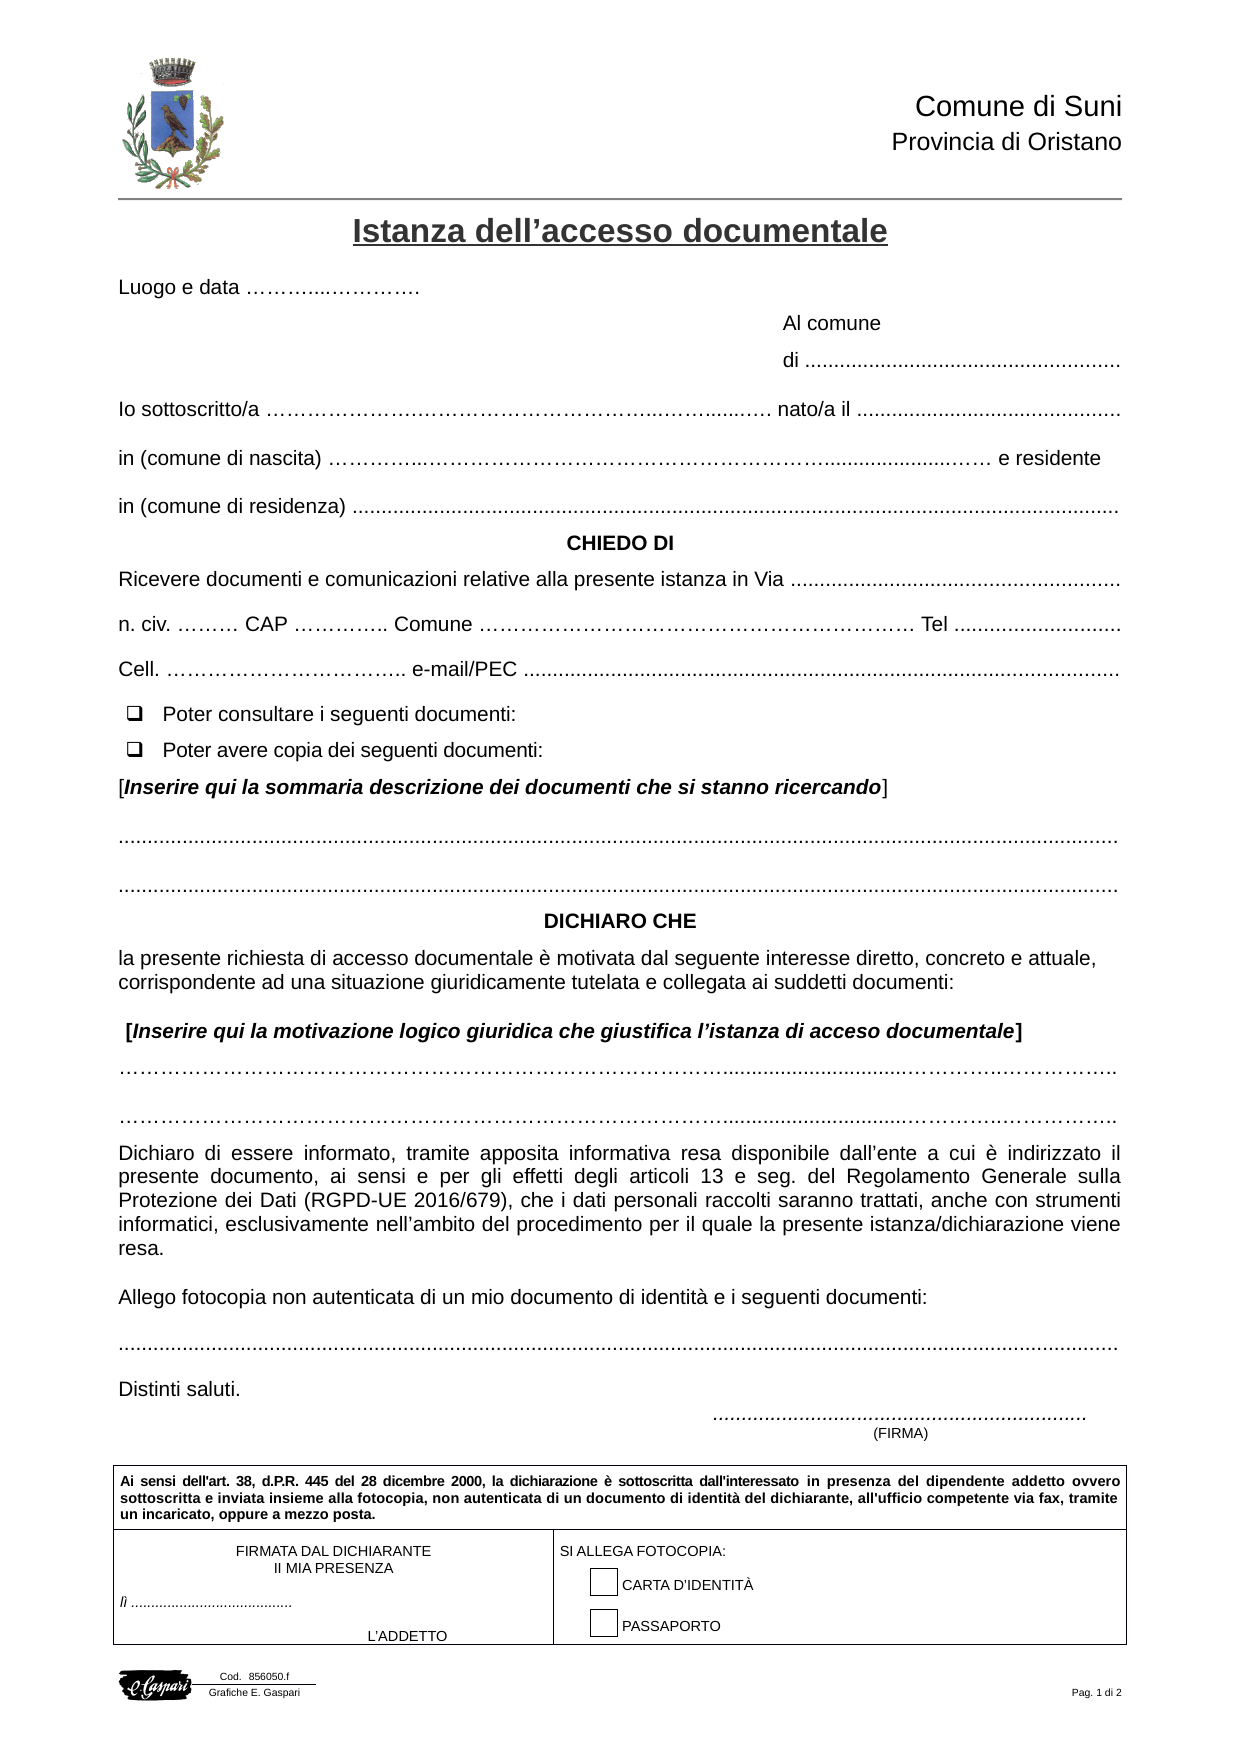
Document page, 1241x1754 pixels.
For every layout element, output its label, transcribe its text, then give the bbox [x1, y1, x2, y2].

text DICHIARO CHE [118, 909, 1122, 933]
text [Inserire qui la sommaria descrizione dei documenti che si stanno ricercando] [118, 775, 1122, 799]
text ................................................................. [679, 1401, 1122, 1425]
picture [118, 1669, 192, 1701]
text [Inserire qui la motivazione logico giuridica che giustifica l’istanza di acceso documentale] [125, 1018, 1122, 1042]
text ……………………………………………………………………………................................…………..…………….. [118, 1055, 1122, 1079]
text Comune di Suni [224, 89, 1122, 122]
picture [122, 58, 224, 189]
text Luogo e data ………....…………. [118, 274, 1122, 298]
text di [783, 347, 1122, 371]
table_cell FIRMATA DAL DICHIARANTE II MIA PRESENZA lì ........................................ L’ADDETTO [114, 1530, 553, 1644]
text Al comune [783, 311, 1122, 335]
text CHIEDO DI [118, 531, 1122, 555]
text Dichiaro di essere informato, tramite apposita informativa resa disponibile dall’ente a cui è indirizzato il presente documento, ai sensi e per gli effetti degli articoli 13 e seg. del Regolamento Generale sulla Protezione dei Dati (RGPD-UE 2016/679), che i dati personali raccolti saranno trattati, anche con strumenti informatici, esclusivamente nell’ambito del procedimento per il quale la presente istanza/dichiarazione viene resa. [118, 1140, 1122, 1260]
table_header Ai sensi dell'art. 38, d.P.R. 445 del 28 dicembre 2000, la dichiarazione è sottoscritta dall'interessato in presenza del dipendente addetto ovvero sottoscritta e inviata insieme alla fotocopia, non autenticata di un documento di identità del dichiarante, all'ufficio competente via fax, tramite un incaricato, oppure a mezzo posta. [114, 1466, 1126, 1529]
text ……………………………………………………………………………................................…………..…………….. [118, 1104, 1122, 1128]
text n. civ. ……… CAP ………….. Comune ……………………………………………………… Tel [118, 612, 1122, 636]
text in (comune di nascita) …………...…………………………………………………......................…… e residente [118, 445, 1122, 469]
text Cell. …………………………….. e-mail/PEC [118, 657, 1122, 681]
table_cell SI ALLEGA FOTOCOPIA: CARTA D’IDENTITÀ PASSAPORTO [554, 1530, 1126, 1644]
list Poter consultare i seguenti documenti: [125, 702, 1122, 726]
text Distinti saluti. [118, 1377, 1122, 1401]
text la presente richiesta di accesso documentale è motivata dal seguente interesse diretto, concreto e attuale, corrispondente ad una situazione giuridicamente tutelata e collegata ai suddetti documenti: [118, 946, 1122, 993]
text Allego fotocopia non autenticata di un mio documento di identità e i seguenti documenti: [118, 1285, 1122, 1309]
text (FIRMA) [679, 1425, 1122, 1442]
text Io sottoscritto/a ………………….……………………………...…….......…. nato/a il [118, 396, 1122, 420]
text Provincia di Oristano [224, 127, 1122, 156]
list Poter avere copia dei seguenti documenti: [125, 738, 1122, 762]
text in (comune di residenza) [118, 494, 1122, 518]
text Ricevere documenti e comunicazioni relative alla presente istanza in Via [118, 567, 1122, 591]
subtitle Istanza dell’accesso documentale [118, 211, 1122, 249]
